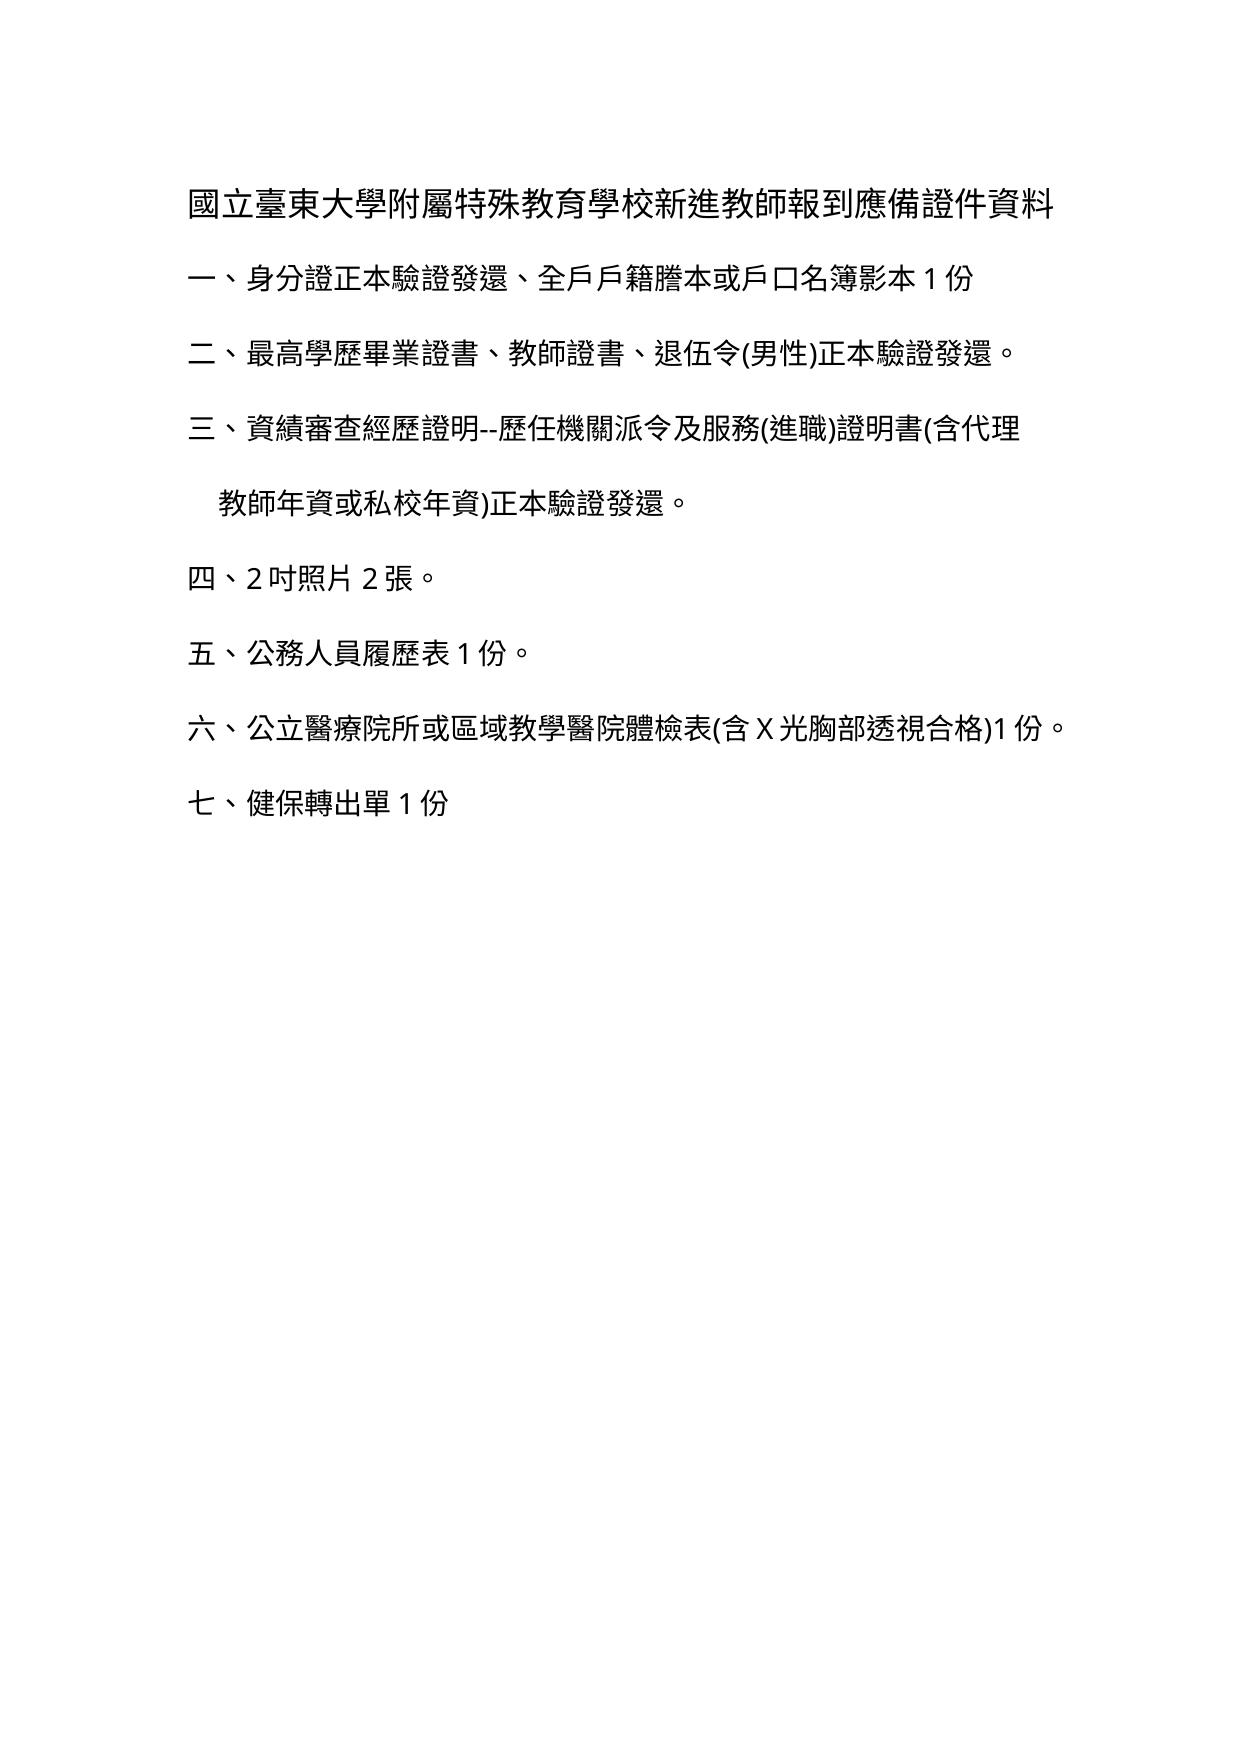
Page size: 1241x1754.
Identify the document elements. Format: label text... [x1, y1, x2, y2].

text 四、2吋照片2張。 [187, 539, 1087, 614]
text 七、健保轉出單1份 [187, 764, 1087, 839]
text 二、最高學歷畢業證書、教師證書、退伍令(男性)正本驗證發還。 [187, 314, 1087, 389]
text 國立臺東大學附屬特殊教育學校新進教師報到應備證件資料 [187, 164, 1087, 239]
text 六、公立醫療院所或區域教學醫院體檢表(含X光胸部透視合格)1份。 [187, 689, 1087, 764]
text 一、身分證正本驗證發還、全戶戶籍謄本或戶口名簿影本1份 [187, 239, 1087, 314]
text 五、公務人員履歷表1份。 [187, 614, 1087, 689]
text 三、資績審查經歷證明--歷任機關派令及服務(進職)證明書(含代理 [187, 389, 1087, 464]
text 教師年資或私校年資)正本驗證發還。 [187, 464, 1087, 539]
